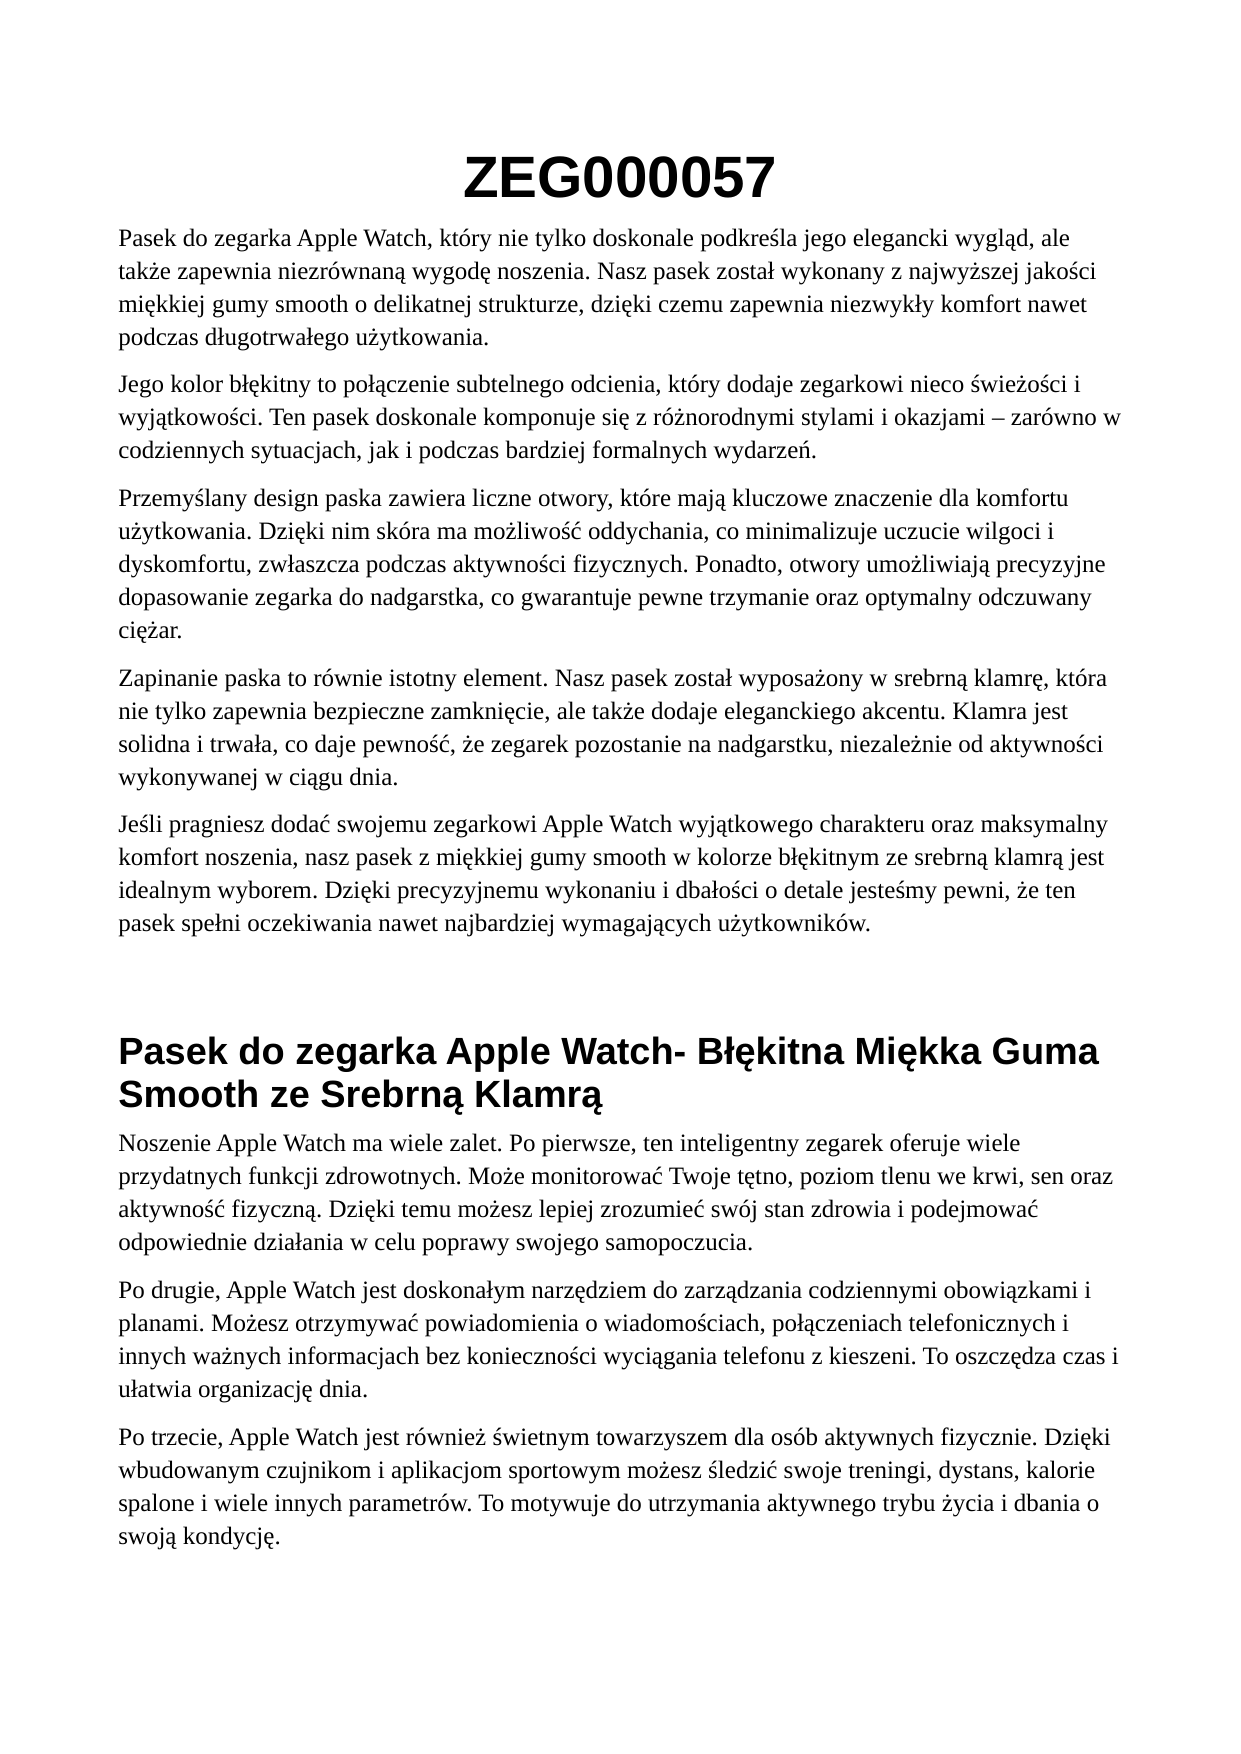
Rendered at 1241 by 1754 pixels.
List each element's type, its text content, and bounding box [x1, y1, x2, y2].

text Pasek do zegarka Apple Watch, który nie tylko doskonale podkreśla jego elegancki wygląd, ale także zapewnia niezrównaną wygodę noszenia. Nasz pasek został wykonany z najwyższej jakości miękkiej gumy smooth o delikatnej strukturze, dzięki czemu zapewnia niezwykły komfort nawet podczas długotrwałego użytkowania. [118, 223, 1122, 351]
text Jego kolor błękitny to połączenie subtelnego odcienia, który dodaje zegarkowi nieco świeżości i wyjątkowości. Ten pasek doskonale komponuje się z różnorodnymi stylami i okazjami – zarówno w codziennych sytuacjach, jak i podczas bardziej formalnych wydarzeń. [118, 369, 1122, 464]
title ZEG000057 [118, 143, 1122, 210]
text Zapinanie paska to równie istotny element. Nasz pasek został wyposażony w srebrną klamrę, która nie tylko zapewnia bezpieczne zamknięcie, ale także dodaje eleganckiego akcentu. Klamra jest solidna i trwała, co daje pewność, że zegarek pozostanie na nadgarstku, niezależnie od aktywności wykonywanej w ciągu dnia. [118, 663, 1122, 791]
text Jeśli pragniesz dodać swojemu zegarkowi Apple Watch wyjątkowego charakteru oraz maksymalny komfort noszenia, nasz pasek z miękkiej gumy smooth w kolorze błękitnym ze srebrną klamrą jest idealnym wyborem. Dzięki precyzyjnemu wykonaniu i dbałości o detale jesteśmy pewni, że ten pasek spełni oczekiwania nawet najbardziej wymagających użytkowników. [118, 809, 1122, 937]
text Po drugie, Apple Watch jest doskonałym narzędziem do zarządzania codziennymi obowiązkami i planami. Możesz otrzymywać powiadomienia o wiadomościach, połączeniach telefonicznych i innych ważnych informacjach bez konieczności wyciągania telefonu z kieszeni. To oszczędza czas i ułatwia organizację dnia. [118, 1275, 1122, 1403]
text Po trzecie, Apple Watch jest również świetnym towarzyszem dla osób aktywnych fizycznie. Dzięki wbudowanym czujnikom i aplikacjom sportowym możesz śledzić swoje treningi, dystans, kalorie spalone i wiele innych parametrów. To motywuje do utrzymania aktywnego trybu życia i dbania o swoją kondycję. [118, 1422, 1122, 1549]
subtitle Pasek do zegarka Apple Watch- Błękitna Miękka Guma Smooth ze Srebrną Klamrą [118, 1029, 1122, 1116]
text Noszenie Apple Watch ma wiele zalet. Po pierwsze, ten inteligentny zegarek oferuje wiele przydatnych funkcji zdrowotnych. Może monitorować Twoje tętno, poziom tlenu we krwi, sen oraz aktywność fizyczną. Dzięki temu możesz lepiej zrozumieć swój stan zdrowia i podejmować odpowiednie działania w celu poprawy swojego samopoczucia. [118, 1128, 1122, 1256]
text Przemyślany design paska zawiera liczne otwory, które mają kluczowe znaczenie dla komfortu użytkowania. Dzięki nim skóra ma możliwość oddychania, co minimalizuje uczucie wilgoci i dyskomfortu, zwłaszcza podczas aktywności fizycznych. Ponadto, otwory umożliwiają precyzyjne dopasowanie zegarka do nadgarstka, co gwarantuje pewne trzymanie oraz optymalny odczuwany ciężar. [118, 483, 1122, 644]
